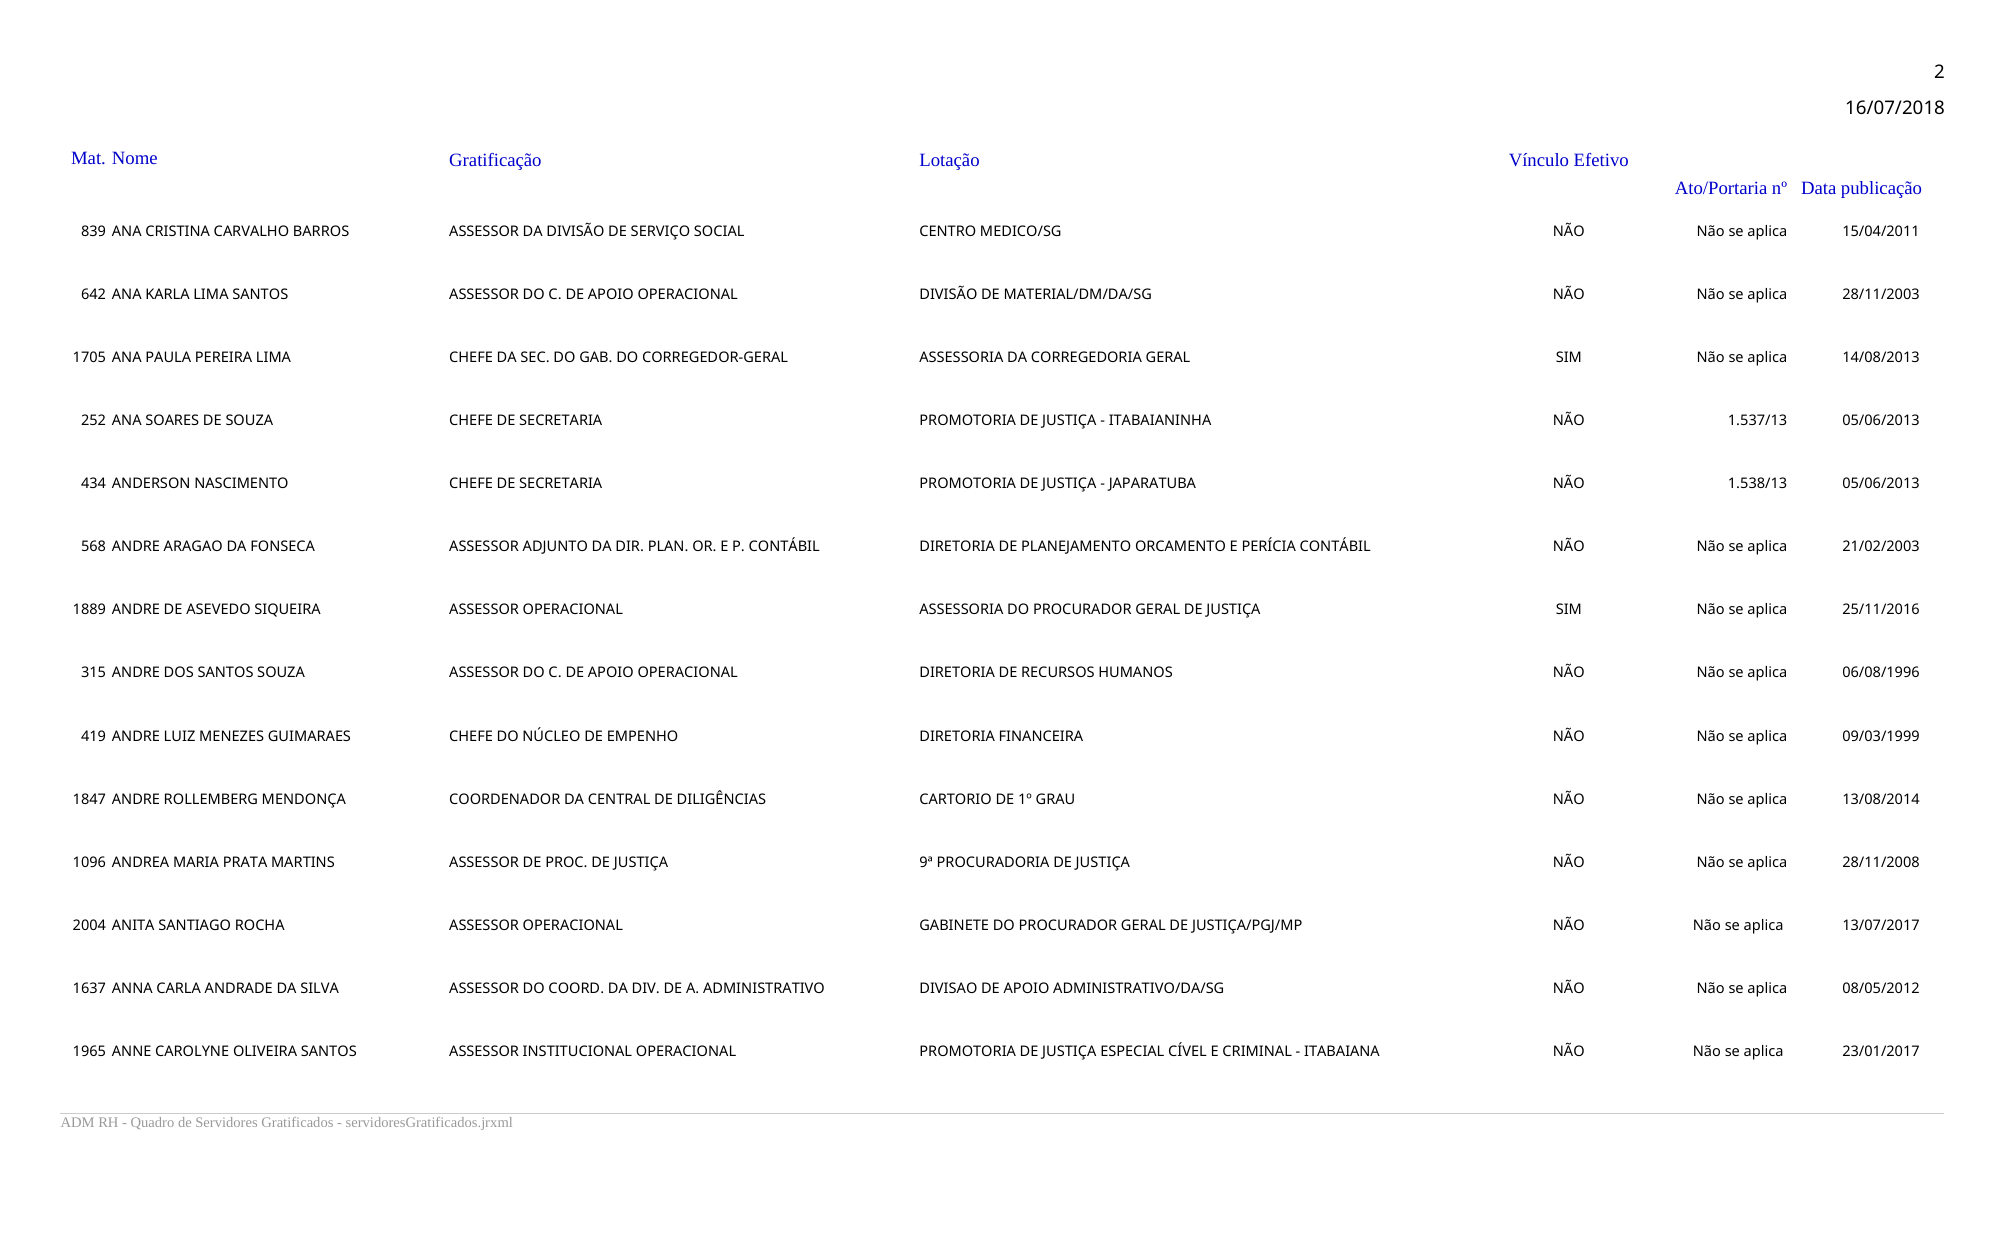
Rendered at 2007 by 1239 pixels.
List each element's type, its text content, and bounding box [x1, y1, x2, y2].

table_cell [440, 249, 449, 262]
table_cell NÃO [1495, 978, 1642, 1020]
table_cell NÃO [1495, 284, 1642, 326]
table_cell [1486, 452, 2007, 470]
table_cell [440, 978, 449, 1006]
table_cell [910, 978, 919, 1006]
table_cell [0, 1006, 112, 1020]
table_cell Não se aplica [1650, 789, 1787, 817]
table_cell Lotação [919, 149, 1486, 178]
table_cell NÃO [1495, 915, 1642, 957]
table_cell 1096 [9, 852, 106, 880]
table_cell 28/11/2008 [1793, 852, 1919, 880]
table_cell [1486, 473, 1495, 501]
table_cell Vínculo Efetivo [1495, 149, 1642, 178]
table_cell CHEFE DE SECRETARIA [449, 473, 910, 533]
table_cell [440, 1083, 449, 1101]
table_cell [1920, 473, 2007, 501]
table_cell [1486, 1020, 2007, 1038]
table_cell 1847 [9, 789, 106, 817]
table_cell [1642, 915, 1649, 943]
table_cell 839 [9, 220, 106, 249]
table_cell [1642, 599, 1649, 628]
table_cell [1642, 1006, 2007, 1020]
table_cell [1642, 817, 2007, 831]
table_cell 13/07/2017 [1793, 915, 1919, 943]
table_cell [1787, 789, 1792, 817]
table_cell [1642, 628, 2007, 641]
table_cell ANDRE DE ASEVEDO SIQUEIRA [112, 599, 440, 659]
table_cell [440, 284, 449, 312]
table_cell [1945, 1113, 2007, 1137]
table_cell [440, 704, 449, 722]
table_cell 13/08/2014 [1793, 789, 1919, 817]
table_cell 14/08/2013 [1793, 347, 1919, 375]
table_cell [0, 410, 9, 438]
table_cell [1486, 880, 1495, 894]
table_cell NÃO [1495, 410, 1642, 452]
table_cell [0, 957, 112, 975]
table_cell [910, 501, 919, 515]
table_cell [1787, 725, 1792, 754]
table_cell [449, 178, 910, 207]
table_cell [910, 149, 919, 177]
table_cell [1642, 943, 2007, 957]
table_cell [1920, 978, 2007, 1006]
table_cell [910, 943, 919, 957]
table_cell [0, 578, 112, 596]
table_cell [0, 123, 2007, 146]
table_cell [1787, 1041, 1792, 1069]
table_cell [1486, 768, 2007, 786]
table_cell 05/06/2013 [1793, 410, 1919, 438]
table_cell [910, 410, 919, 438]
table_cell ASSESSORIA DO PROCURADOR GERAL DE JUSTIÇA [919, 599, 1486, 659]
table_cell [440, 389, 449, 407]
table_cell 05/06/2013 [1793, 473, 1919, 501]
table_cell [440, 565, 449, 578]
table_cell ANA CRISTINA CARVALHO BARROS [112, 220, 440, 281]
table_cell 1637 [9, 978, 106, 1006]
table_cell [440, 515, 449, 533]
table_cell 09/03/1999 [1793, 725, 1919, 754]
table_cell [910, 284, 919, 312]
table_cell [910, 536, 919, 564]
table_cell [106, 725, 112, 754]
table_cell ASSESSOR DE PROC. DE JUSTIÇA [449, 852, 910, 912]
table_cell NÃO [1495, 536, 1642, 578]
table_cell [106, 536, 112, 564]
table_cell [910, 220, 919, 249]
table_cell [1486, 704, 2007, 722]
table_cell SIM [1495, 347, 1642, 389]
table_cell [910, 817, 919, 831]
table_cell [0, 1101, 2007, 1113]
table_cell PROMOTORIA DE JUSTIÇA - ITABAIANINHA [919, 410, 1486, 470]
table_cell [1486, 978, 1495, 1006]
table_cell [910, 326, 919, 344]
table_cell [1642, 852, 1649, 880]
table_cell ANA SOARES DE SOUZA [112, 410, 440, 470]
table_cell [0, 768, 112, 786]
table_cell [910, 249, 919, 262]
table_cell [1642, 662, 1649, 691]
table_cell [1920, 915, 2007, 943]
table_cell [440, 894, 449, 912]
table_cell [1486, 691, 1495, 704]
table_cell [1486, 599, 1495, 628]
table_cell ANDREA MARIA PRATA MARTINS [112, 852, 440, 912]
table_cell [440, 578, 449, 596]
table_cell [910, 662, 919, 691]
table_cell [1920, 725, 2007, 754]
table_cell GABINETE DO PROCURADOR GERAL DE JUSTIÇA/PGJ/MP [919, 915, 1486, 975]
table_cell [910, 452, 919, 470]
table_cell [919, 178, 1486, 207]
table_cell ADM RH - Quadro de Servidores Gratificados - servidoresGratificados.jrxml [60, 1114, 1944, 1137]
table_cell [0, 249, 112, 262]
table_cell [440, 754, 449, 767]
table_cell [1486, 389, 2007, 407]
table_cell 2004 [9, 915, 106, 943]
table_cell ASSESSOR ADJUNTO DA DIR. PLAN. OR. E P. CONTÁBIL [449, 536, 910, 596]
table_cell ANDRE DOS SANTOS SOUZA [112, 662, 440, 722]
table_cell [0, 628, 112, 641]
table_cell [440, 852, 449, 880]
table_cell [1486, 410, 1495, 438]
table_cell [440, 628, 449, 641]
table_cell [0, 1020, 112, 1038]
table_cell [1920, 410, 2007, 438]
table_cell NÃO [1495, 852, 1642, 894]
table_cell NÃO [1495, 220, 1642, 262]
table_cell [0, 978, 9, 1006]
table_cell [1920, 1041, 2007, 1069]
table_cell [106, 347, 112, 375]
table_cell [1945, 59, 2007, 85]
table_cell 568 [9, 536, 106, 564]
table_cell [106, 599, 112, 628]
table_cell Não se aplica [1650, 536, 1787, 564]
table_cell [1486, 438, 1495, 452]
table_cell [0, 312, 112, 326]
table_cell [1922, 149, 2007, 177]
table_cell [1642, 249, 2007, 262]
table_cell [1486, 789, 1495, 817]
table_cell [0, 220, 9, 249]
table_cell [199, 179, 449, 207]
table_cell NÃO [1495, 662, 1642, 704]
table_cell 21/02/2003 [1793, 536, 1919, 564]
table_cell [106, 789, 112, 817]
table_cell [1486, 501, 1495, 515]
table_cell CHEFE DO NÚCLEO DE EMPENHO [449, 725, 910, 786]
table_cell [440, 375, 449, 389]
table_header [1787, 147, 1922, 177]
table_cell NÃO [1495, 789, 1642, 831]
table_cell [910, 263, 919, 281]
table_cell [1486, 565, 1495, 578]
table_cell [0, 209, 2007, 217]
table_cell [1486, 817, 1495, 831]
table_cell [910, 725, 919, 754]
table_cell ANITA SANTIAGO ROCHA [112, 915, 440, 975]
table_cell Gratificação [449, 149, 910, 178]
table_cell DIRETORIA FINANCEIRA [919, 725, 1486, 786]
table_cell [0, 473, 9, 501]
table_cell ASSESSOR INSTITUCIONAL OPERACIONAL [449, 1041, 910, 1101]
table_cell [1642, 284, 1649, 312]
table_cell 434 [9, 473, 106, 501]
table_cell [1486, 326, 2007, 344]
table_cell Não se aplica [1650, 347, 1787, 375]
table_cell 23/01/2017 [1793, 1041, 1919, 1069]
table_cell [440, 501, 449, 515]
table_cell [910, 754, 919, 767]
table_cell CENTRO MEDICO/SG [919, 220, 1486, 281]
table_cell 419 [9, 725, 106, 754]
table_cell [106, 662, 112, 691]
table_cell [1920, 284, 2007, 312]
table_cell [0, 943, 112, 957]
table_cell [0, 754, 112, 767]
table_cell [0, 725, 9, 754]
table_cell [1642, 789, 1649, 817]
table_cell [0, 179, 44, 207]
table_cell [0, 85, 2007, 91]
table_cell [0, 817, 112, 831]
table_cell [1642, 725, 1649, 754]
table_cell Não se aplica [1650, 978, 1787, 1006]
table_cell DIRETORIA DE RECURSOS HUMANOS [919, 662, 1486, 722]
table_cell [910, 179, 919, 207]
table_cell [0, 149, 44, 177]
table_cell [440, 263, 449, 281]
table_cell 315 [9, 662, 106, 691]
table_cell [0, 704, 112, 722]
table_cell [1486, 894, 2007, 912]
table_cell [0, 501, 112, 515]
table_cell 28/11/2003 [1793, 284, 1919, 312]
table_cell NÃO [1495, 473, 1642, 515]
table_cell [440, 438, 449, 452]
table_cell [106, 1041, 112, 1069]
table_cell ASSESSOR DA DIVISÃO DE SERVIÇO SOCIAL [449, 220, 910, 281]
table_cell NÃO [1495, 1041, 1642, 1083]
table_cell [440, 725, 449, 754]
table_cell [1486, 249, 1495, 262]
table_cell [0, 95, 1790, 123]
table_cell 15/04/2011 [1793, 220, 1919, 249]
table_cell [1642, 501, 2007, 515]
table_cell [440, 473, 449, 501]
table_cell [0, 1041, 9, 1069]
table_cell [1486, 312, 1495, 326]
table_cell [910, 880, 919, 894]
table_cell [1920, 536, 2007, 564]
table_cell [0, 894, 112, 912]
table_cell [1486, 515, 2007, 533]
table_cell [910, 1070, 919, 1083]
table_cell [1787, 599, 1792, 628]
table_cell [0, 831, 112, 849]
table_cell [1787, 284, 1792, 312]
table_cell [910, 894, 919, 912]
table_cell [1486, 149, 1495, 177]
table_cell [1787, 347, 1792, 375]
table_cell [910, 312, 919, 326]
table_cell [112, 177, 199, 207]
table_cell 252 [9, 410, 106, 438]
table_cell 06/08/1996 [1793, 662, 1919, 691]
table_cell [106, 410, 112, 438]
table_cell [1486, 1006, 1495, 1020]
table_cell [1486, 957, 2007, 975]
table_cell DIVISÃO DE MATERIAL/DM/DA/SG [919, 284, 1486, 344]
table_cell [1642, 410, 1649, 438]
table_cell [1486, 284, 1495, 312]
table_cell NÃO [1495, 725, 1642, 767]
table_cell Não se aplica [1650, 662, 1787, 691]
table_cell [0, 789, 9, 817]
table_cell [1642, 880, 2007, 894]
table_cell [1486, 347, 1495, 375]
table_cell CARTORIO DE 1º GRAU [919, 789, 1486, 849]
table_cell [1642, 1070, 2007, 1083]
table_cell [910, 768, 919, 786]
table_cell ANDRE LUIZ MENEZES GUIMARAES [112, 725, 440, 786]
table_cell [1920, 789, 2007, 817]
table_cell [1787, 473, 1792, 501]
table_cell [440, 452, 449, 470]
table_cell ASSESSOR OPERACIONAL [449, 915, 910, 975]
table_cell [1486, 641, 2007, 659]
table_cell [0, 515, 112, 533]
table_cell [106, 473, 112, 501]
table_cell [1486, 725, 1495, 754]
table_cell [1642, 375, 2007, 389]
table_cell 1889 [9, 599, 106, 628]
table_cell [1486, 578, 2007, 596]
table_cell [910, 957, 919, 975]
table_cell [1920, 347, 2007, 375]
table_cell [910, 1041, 919, 1069]
table_cell [1486, 1041, 1495, 1069]
table_cell 08/05/2012 [1793, 978, 1919, 1006]
table_cell [440, 1070, 449, 1083]
table_cell [106, 179, 112, 207]
table_cell [0, 691, 112, 704]
table_cell [1945, 95, 2007, 123]
table_cell COORDENADOR DA CENTRAL DE DILIGÊNCIAS [449, 789, 910, 849]
table_cell [440, 768, 449, 786]
table_cell [910, 704, 919, 722]
table_cell [1495, 178, 1642, 207]
table_cell ASSESSOR DO COORD. DA DIV. DE A. ADMINISTRATIVO [449, 978, 910, 1038]
table_cell [440, 957, 449, 975]
table_cell Data publicação [1787, 177, 1922, 207]
table_cell [1486, 536, 1495, 564]
table_cell 25/11/2016 [1793, 599, 1919, 628]
table_cell [1642, 179, 1649, 207]
table_cell [910, 565, 919, 578]
table_cell [0, 347, 9, 375]
table_cell [910, 473, 919, 501]
table_cell [1787, 915, 1792, 943]
table_cell Não se aplica [1650, 915, 1787, 943]
table_cell 1.538/13 [1650, 473, 1787, 501]
table_cell [0, 641, 112, 659]
table_cell PROMOTORIA DE JUSTIÇA ESPECIAL CÍVEL E CRIMINAL - ITABAIANA [919, 1041, 1486, 1101]
table_cell Ato/Portaria nº [1650, 177, 1787, 207]
table_cell [440, 915, 449, 943]
table_cell [0, 284, 9, 312]
table_cell [440, 789, 449, 817]
table_cell [1486, 1070, 1495, 1083]
table_cell ANA KARLA LIMA SANTOS [112, 284, 440, 344]
table_cell [440, 326, 449, 344]
table_cell [1642, 473, 1649, 501]
table_cell [1486, 943, 1495, 957]
table_cell [440, 880, 449, 894]
table_cell SIM [1495, 599, 1642, 641]
table_cell 2 [1790, 59, 1944, 85]
table_cell [440, 1006, 449, 1020]
table_cell [1486, 179, 1495, 207]
table_cell [1787, 662, 1792, 691]
table_cell [1642, 149, 1649, 177]
table_cell [1787, 410, 1792, 438]
table_cell Não se aplica [1650, 220, 1787, 249]
table_cell [1922, 179, 2007, 207]
table_cell DIVISAO DE APOIO ADMINISTRATIVO/DA/SG [919, 978, 1486, 1038]
table_cell ANNA CARLA ANDRADE DA SILVA [112, 978, 440, 1038]
table_cell [0, 326, 112, 344]
table_cell [0, 880, 112, 894]
table_cell [910, 915, 919, 943]
table_cell [106, 915, 112, 943]
table_cell [1642, 565, 2007, 578]
table_cell [44, 177, 106, 207]
table_cell [910, 641, 919, 659]
table_cell DIRETORIA DE PLANEJAMENTO ORCAMENTO E PERÍCIA CONTÁBIL [919, 536, 1486, 596]
table_cell ASSESSOR DO C. DE APOIO OPERACIONAL [449, 662, 910, 722]
table_cell ANA PAULA PEREIRA LIMA [112, 347, 440, 407]
table_cell ANDRE ARAGAO DA FONSECA [112, 536, 440, 596]
table_cell 1705 [9, 347, 106, 375]
table_cell ASSESSOR OPERACIONAL [449, 599, 910, 659]
table_cell 1965 [9, 1041, 106, 1069]
table_cell [0, 1083, 112, 1101]
table_cell 1.537/13 [1650, 410, 1787, 438]
table_cell [1920, 599, 2007, 628]
table_cell [0, 1113, 60, 1137]
table_cell [0, 438, 112, 452]
table_cell [1486, 662, 1495, 691]
table_cell [910, 628, 919, 641]
table_cell [440, 220, 449, 249]
table_cell ANDRE ROLLEMBERG MENDONÇA [112, 789, 440, 849]
table_cell ASSESSOR DO C. DE APOIO OPERACIONAL [449, 284, 910, 344]
table_cell [440, 641, 449, 659]
table_cell ASSESSORIA DA CORREGEDORIA GERAL [919, 347, 1486, 407]
table_cell PROMOTORIA DE JUSTIÇA - JAPARATUBA [919, 473, 1486, 533]
table_cell CHEFE DE SECRETARIA [449, 410, 910, 470]
table_cell [106, 284, 112, 312]
table_cell [440, 943, 449, 957]
table_cell [1486, 754, 1495, 767]
table_cell [1642, 220, 1649, 249]
table_cell [910, 831, 919, 849]
table_cell Não se aplica [1650, 599, 1787, 628]
table_cell [0, 536, 9, 564]
table_cell [0, 452, 112, 470]
table_cell Não se aplica [1650, 725, 1787, 754]
table_cell [0, 389, 112, 407]
table_cell [1642, 1041, 1649, 1069]
table_cell Não se aplica [1650, 1041, 1787, 1069]
table_cell 9ª PROCURADORIA DE JUSTIÇA [919, 852, 1486, 912]
table_cell [0, 263, 112, 281]
table_cell [1642, 312, 2007, 326]
table_cell [1920, 662, 2007, 691]
table_cell [910, 599, 919, 628]
table_cell [910, 691, 919, 704]
table_cell [1486, 263, 2007, 281]
table_cell Não se aplica [1650, 852, 1787, 880]
table_cell [440, 347, 449, 375]
table_cell [0, 375, 112, 389]
table_cell [1642, 754, 2007, 767]
table_cell [0, 852, 9, 880]
table_cell [910, 1020, 919, 1038]
table_cell [1486, 852, 1495, 880]
table_header Nome [112, 147, 199, 177]
table_cell [440, 410, 449, 438]
table_cell [1787, 220, 1792, 249]
table_cell [440, 691, 449, 704]
table_cell [106, 220, 112, 249]
table_cell [1787, 536, 1792, 564]
table_cell [910, 389, 919, 407]
table_cell [1642, 347, 1649, 375]
table_cell [1787, 978, 1792, 1006]
table_cell [910, 347, 919, 375]
table_cell [910, 1006, 919, 1020]
table_cell [910, 515, 919, 533]
table_cell [1642, 691, 2007, 704]
table_cell [1486, 375, 1495, 389]
table_cell [440, 1041, 449, 1069]
table_cell [440, 536, 449, 564]
table_cell [106, 852, 112, 880]
table_cell [0, 599, 9, 628]
table_cell [106, 978, 112, 1006]
table_cell ANDERSON NASCIMENTO [112, 473, 440, 533]
table_cell [910, 852, 919, 880]
table_cell Não se aplica [1650, 284, 1787, 312]
table_cell [910, 789, 919, 817]
table_cell [199, 149, 449, 177]
table_header Mat. [44, 147, 106, 177]
table_cell [1920, 852, 2007, 880]
table_cell [1486, 831, 2007, 849]
table_header [1650, 147, 1787, 177]
table_cell ANNE CAROLYNE OLIVEIRA SANTOS [112, 1041, 440, 1101]
table_cell [0, 915, 9, 943]
table_cell [910, 438, 919, 452]
table_cell [1486, 1083, 2007, 1101]
table_cell [1486, 915, 1495, 943]
table_cell [910, 375, 919, 389]
table_cell [0, 1070, 112, 1083]
table_cell [440, 662, 449, 691]
table_cell [0, 662, 9, 691]
table_cell [440, 312, 449, 326]
table_cell [1920, 220, 2007, 249]
table_cell 642 [9, 284, 106, 312]
table_cell [440, 831, 449, 849]
table_cell [1642, 536, 1649, 564]
table_cell [1642, 978, 1649, 1006]
table_cell CHEFE DA SEC. DO GAB. DO CORREGEDOR-GERAL [449, 347, 910, 407]
table_cell [440, 599, 449, 628]
table_cell 16/07/2018 [1790, 95, 1944, 123]
table_cell [1642, 438, 2007, 452]
table_cell [910, 1083, 919, 1101]
table_cell [440, 817, 449, 831]
table_cell [910, 578, 919, 596]
table_cell [106, 149, 112, 177]
table_cell [440, 1020, 449, 1038]
table_cell [1486, 628, 1495, 641]
table_header [0, 0, 2007, 57]
table_cell [0, 565, 112, 578]
table_cell [1787, 852, 1792, 880]
table_cell [0, 59, 1790, 85]
table_cell [1486, 220, 1495, 249]
